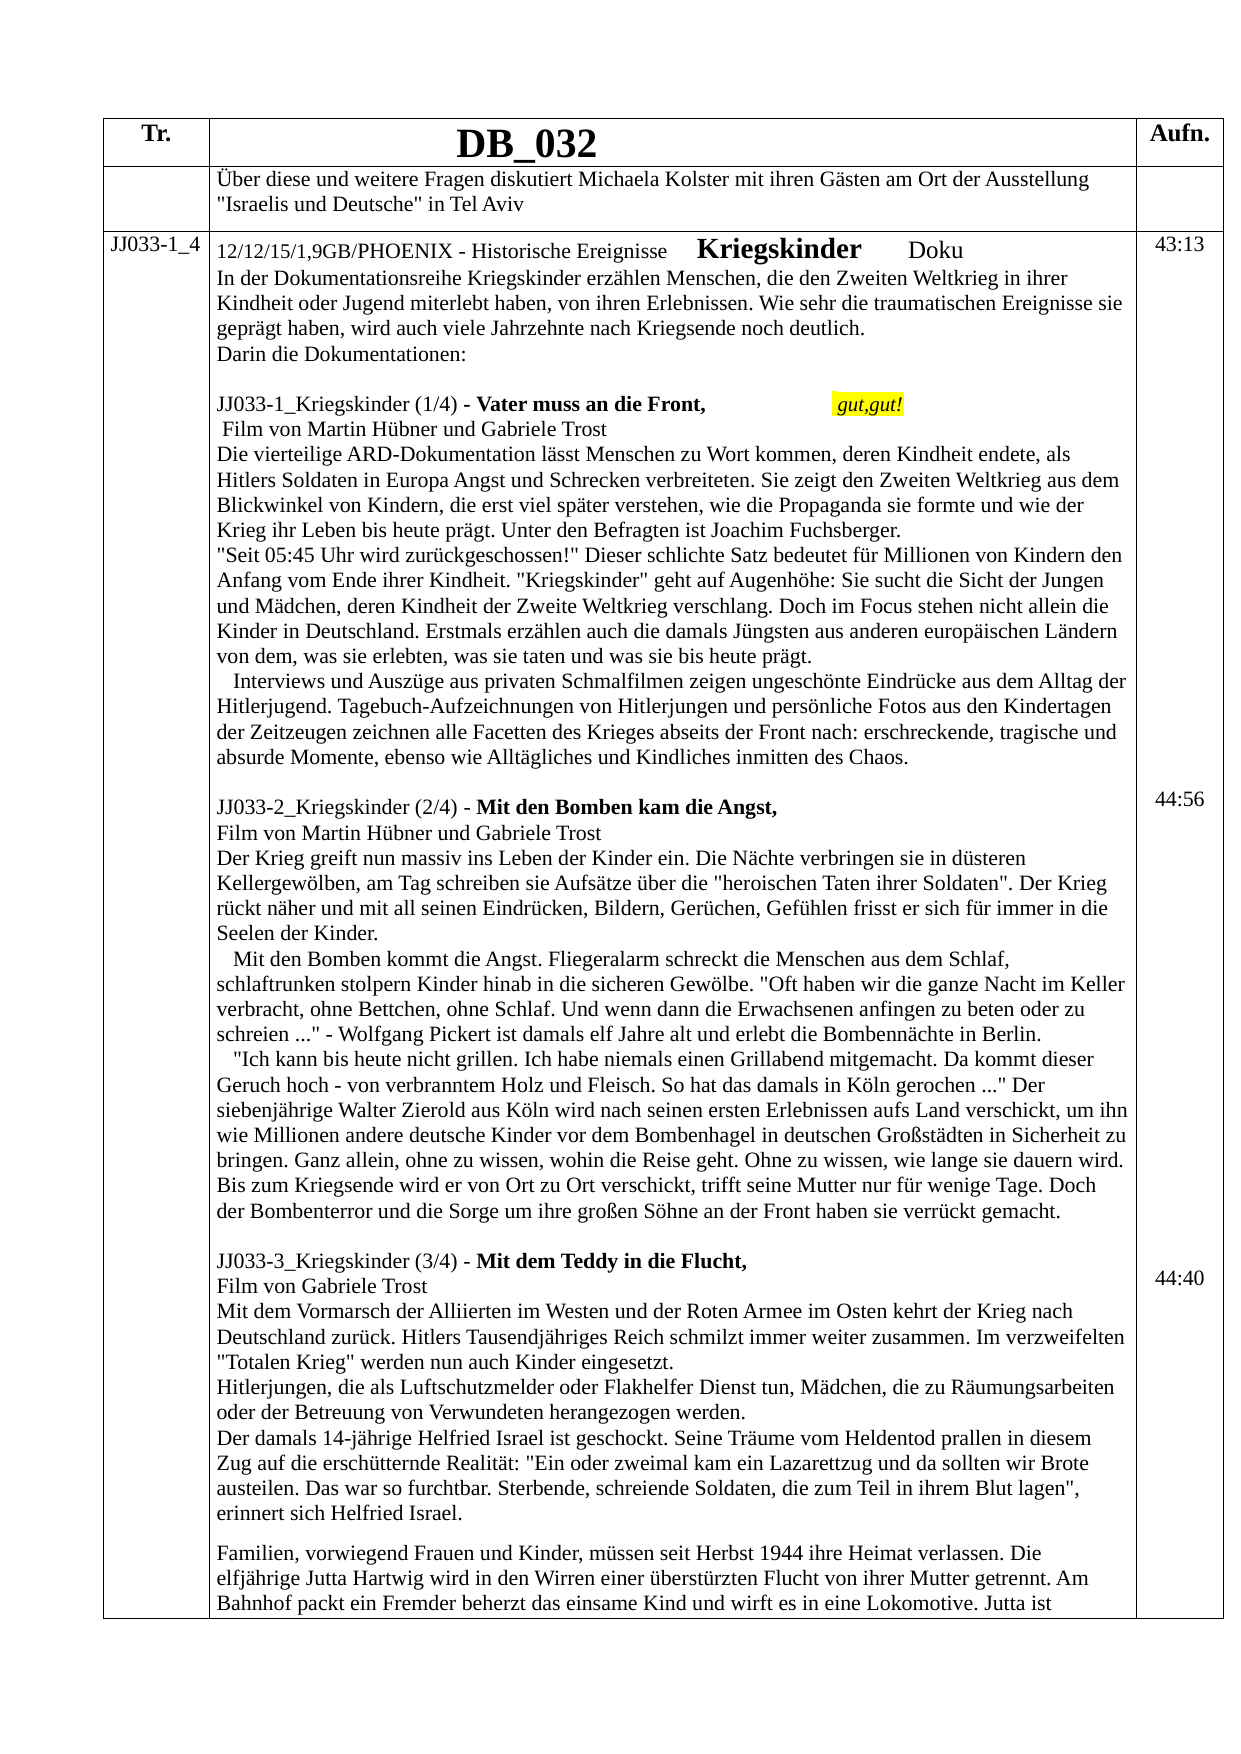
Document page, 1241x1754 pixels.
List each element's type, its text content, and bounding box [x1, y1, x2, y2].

table_cell 43:13 44:56 44:40 [1137, 232, 1223, 1618]
table_cell Über diese und weitere Fragen diskutiert Michaela Kolster mit ihren Gästen am Ort der Ausstellung "Israelis und Deutsche" in Tel Aviv [210, 167, 1136, 231]
table_header Tr. [104, 119, 209, 166]
table_cell JJ033-1_4 [104, 232, 209, 1618]
table_header DB_032 [210, 119, 1136, 166]
table_cell [104, 167, 209, 231]
table_cell [1137, 167, 1223, 231]
table_cell 12/12/15/1,9GB/PHOENIX - Historische Ereignisse Kriegskinder Doku In der Dokumentationsreihe Kriegskinder erzählen Menschen, die den Zweiten Weltkrieg in ihrer Kindheit oder Jugend miterlebt haben, von ihren Erlebnissen. Wie sehr die traumatischen Ereignisse sie geprägt haben, wird auch viele Jahrzehnte nach Kriegsende noch deutlich. Darin die Dokumentationen: JJ033-1_Kriegskinder (1/4) - Vater muss an die Front, gut,gut! Film von Martin Hübner und Gabriele Trost Die vierteilige ARD-Dokumentation lässt Menschen zu Wort kommen, deren Kindheit endete, als Hitlers Soldaten in Europa Angst und Schrecken verbreiteten. Sie zeigt den Zweiten Weltkrieg aus dem Blickwinkel von Kindern, die erst viel später verstehen, wie die Propaganda sie formte und wie der Krieg ihr Leben bis heute prägt. Unter den Befragten ist Joachim Fuchsberger. "Seit 05:45 Uhr wird zurückgeschossen!" Dieser schlichte Satz bedeutet für Millionen von Kindern den Anfang vom Ende ihrer Kindheit. "Kriegskinder" geht auf Augenhöhe: Sie sucht die Sicht der Jungen und Mädchen, deren Kindheit der Zweite Weltkrieg verschlang. Doch im Focus stehen nicht allein die Kinder in Deutschland. Erstmals erzählen auch die damals Jüngsten aus anderen europäischen Ländern von dem, was sie erlebten, was sie taten und was sie bis heute prägt. Interviews und Auszüge aus privaten Schmalfilmen zeigen ungeschönte Eindrücke aus dem Alltag der Hitlerjugend. Tagebuch-Aufzeichnungen von Hitlerjungen und persönliche Fotos aus den Kindertagen der Zeitzeugen zeichnen alle Facetten des Krieges abseits der Front nach: erschreckende, tragische und absurde Momente, ebenso wie Alltägliches und Kindliches inmitten des Chaos. JJ033-2_Kriegskinder (2/4) - Mit den Bomben kam die Angst, Film von Martin Hübner und Gabriele Trost Der Krieg greift nun massiv ins Leben der Kinder ein. Die Nächte verbringen sie in düsteren Kellergewölben, am Tag schreiben sie Aufsätze über die "heroischen Taten ihrer Soldaten". Der Krieg rückt näher und mit all seinen Eindrücken, Bildern, Gerüchen, Gefühlen frisst er sich für immer in die Seelen der Kinder. Mit den Bomben kommt die Angst. Fliegeralarm schreckt die Menschen aus dem Schlaf, schlaftrunken stolpern Kinder hinab in die sicheren Gewölbe. "Oft haben wir die ganze Nacht im Keller verbracht, ohne Bettchen, ohne Schlaf. Und wenn dann die Erwachsenen anfingen zu beten oder zu schreien ..." - Wolfgang Pickert ist damals elf Jahre alt und erlebt die Bombennächte in Berlin. "Ich kann bis heute nicht grillen. Ich habe niemals einen Grillabend mitgemacht. Da kommt dieser Geruch hoch - von verbranntem Holz und Fleisch. So hat das damals in Köln gerochen ..." Der siebenjährige Walter Zierold aus Köln wird nach seinen ersten Erlebnissen aufs Land verschickt, um ihn wie Millionen andere deutsche Kinder vor dem Bombenhagel in deutschen Großstädten in Sicherheit zu bringen. Ganz allein, ohne zu wissen, wohin die Reise geht. Ohne zu wissen, wie lange sie dauern wird. Bis zum Kriegsende wird er von Ort zu Ort verschickt, trifft seine Mutter nur für wenige Tage. Doch der Bombenterror und die Sorge um ihre großen Söhne an der Front haben sie verrückt gemacht. JJ033-3_Kriegskinder (3/4) - Mit dem Teddy in die Flucht, Film von Gabriele Trost Mit dem Vormarsch der Alliierten im Westen und der Roten Armee im Osten kehrt der Krieg nach Deutschland zurück. Hitlers Tausendjähriges Reich schmilzt immer weiter zusammen. Im verzweifelten "Totalen Krieg" werden nun auch Kinder eingesetzt. Hitlerjungen, die als Luftschutzmelder oder Flakhelfer Dienst tun, Mädchen, die zu Räumungsarbeiten oder der Betreuung von Verwundeten herangezogen werden. Der damals 14-jährige Helfried Israel ist geschockt. Seine Träume vom Heldentod prallen in diesem Zug auf die erschütternde Realität: "Ein oder zweimal kam ein Lazarettzug und da sollten wir Brote austeilen. Das war so furchtbar. Sterbende, schreiende Soldaten, die zum Teil in ihrem Blut lagen", erinnert sich Helfried Israel. Familien, vorwiegend Frauen und Kinder, müssen seit Herbst 1944 ihre Heimat verlassen. Die elfjährige Jutta Hartwig wird in den Wirren einer überstürzten Flucht von ihrer Mutter getrennt. Am Bahnhof packt ein Fremder beherzt das einsame Kind und wirft es in eine Lokomotive. Jutta ist [210, 232, 1136, 1618]
table_header Aufn. [1137, 119, 1223, 166]
